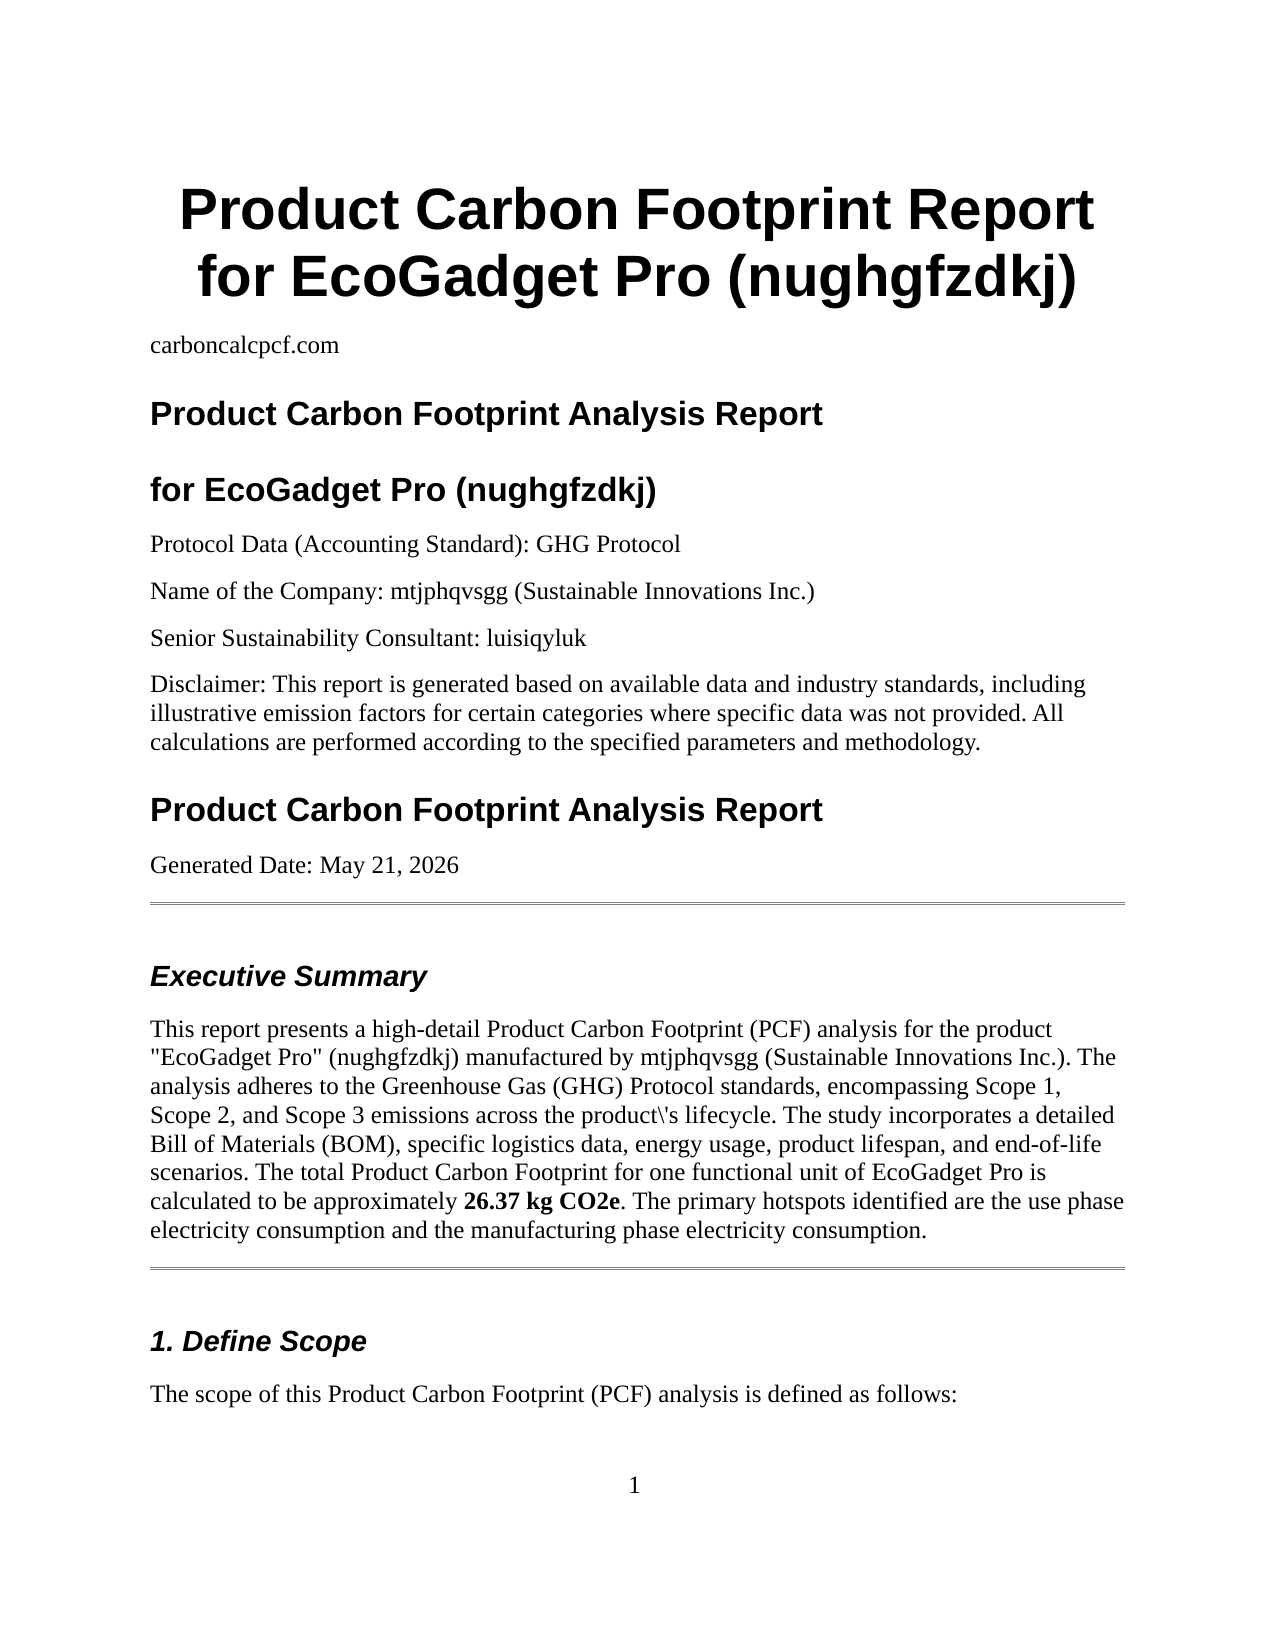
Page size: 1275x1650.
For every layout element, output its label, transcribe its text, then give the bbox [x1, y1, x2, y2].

subtitle Product Carbon Footprint Analysis Report [150, 393, 1125, 432]
subtitle Product Carbon Footprint Analysis Report [150, 790, 1125, 828]
subtitle for EcoGadget Pro (nughgfzdkj) [150, 469, 1125, 508]
subtitle Executive Summary [150, 959, 1125, 992]
text Senior Sustainability Consultant: luisiqyluk [150, 623, 1125, 652]
text The scope of this Product Carbon Footprint (PCF) analysis is defined as follows: [150, 1379, 1125, 1408]
text This report presents a high-detail Product Carbon Footprint (PCF) analysis for the product "EcoGadget Pro" (nughgfzdkj) manufactured by mtjphqvsgg (Sustainable Innovations Inc.). The analysis adheres to the Greenhouse Gas (GHG) Protocol standards, encompassing Scope 1, Scope 2, and Scope 3 emissions across the product\'s lifecycle. The study incorporates a detailed Bill of Materials (BOM), specific logistics data, energy usage, product lifespan, and end-of-life scenarios. The total Product Carbon Footprint for one functional unit of EcoGadget Pro is calculated to be approximately 26.37 kg CO2e. The primary hotspots identified are the use phase electricity consumption and the manufacturing phase electricity consumption. [150, 1014, 1125, 1244]
text Generated Date: May 21, 2026 [150, 850, 1125, 879]
subtitle 1. Define Scope [150, 1324, 1125, 1357]
title Product Carbon Footprint Report for EcoGadget Pro (nughgfzdkj) [150, 175, 1125, 309]
text carboncalcpcf.com [150, 331, 1125, 359]
text Name of the Company: mtjphqvsgg (Sustainable Innovations Inc.) [150, 576, 1125, 605]
text Protocol Data (Accounting Standard): GHG Protocol [150, 529, 1125, 558]
text Disclaimer: This report is generated based on available data and industry standards, including illustrative emission factors for certain categories where specific data was not provided. All calculations are performed according to the specified parameters and methodology. [150, 669, 1125, 756]
